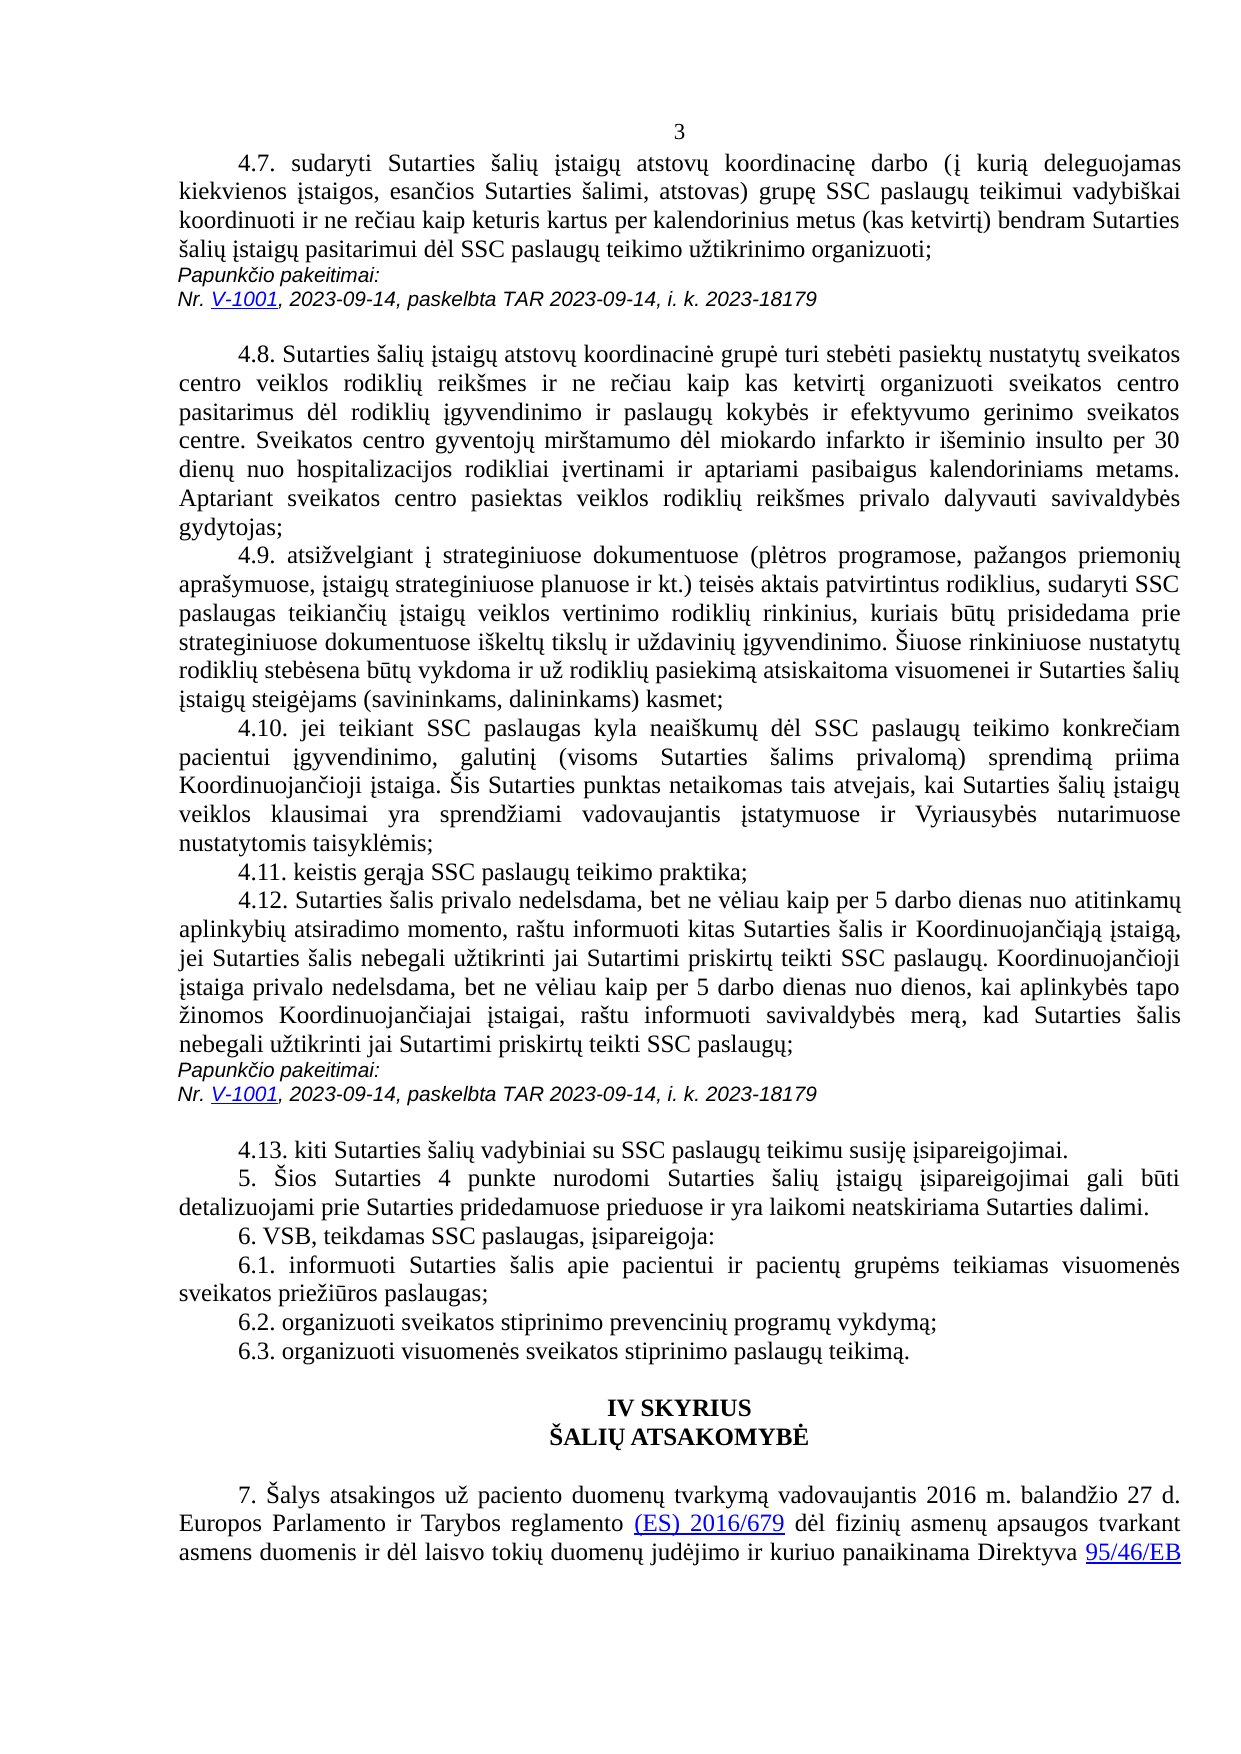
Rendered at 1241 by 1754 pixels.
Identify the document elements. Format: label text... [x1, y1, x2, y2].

text 4.8. Sutarties šalių įstaigų atstovų koordinacinė grupė turi stebėti pasiektų nustatytų sveikatos centro veiklos rodiklių reikšmes ir ne rečiau kaip kas ketvirtį organizuoti sveikatos centro pasitarimus dėl rodiklių įgyvendinimo ir paslaugų kokybės ir efektyvumo gerinimo sveikatos centre. Sveikatos centro gyventojų mirštamumo dėl miokardo infarkto ir išeminio insulto per 30 dienų nuo hospitalizacijos rodikliai įvertinami ir aptariami pasibaigus kalendoriniams metams. Aptariant sveikatos centro pasiektas veiklos rodiklių reikšmes privalo dalyvauti savivaldybės gydytojas; [179, 339, 1181, 541]
text 4.10. jei teikiant SSC paslaugas kyla neaiškumų dėl SSC paslaugų teikimo konkrečiam pacientui įgyvendinimo, galutinį (visoms Sutarties šalims privalomą) sprendimą priima Koordinuojančioji įstaiga. Šis Sutarties punktas netaikomas tais atvejais, kai Sutarties šalių įstaigų veiklos klausimai yra sprendžiami vadovaujantis įstatymuose ir Vyriausybės nutarimuose nustatytomis taisyklėmis; [179, 713, 1181, 857]
text 4.13. kiti Sutarties šalių vadybiniai su SSC paslaugų teikimu susiję įsipareigojimai. [179, 1135, 1181, 1163]
text 4.9. atsižvelgiant į strateginiuose dokumentuose (plėtros programose, pažangos priemonių aprašymuose, įstaigų strateginiuose planuose ir kt.) teisės aktais patvirtintus rodiklius, sudaryti SSC paslaugas teikiančių įstaigų veiklos vertinimo rodiklių rinkinius, kuriais būtų prisidedama prie strateginiuose dokumentuose iškeltų tikslų ir uždavinių įgyvendinimo. Šiuose rinkiniuose nustatytų rodiklių stebėsena būtų vykdoma ir už rodiklių pasiekimą atsiskaitoma visuomenei ir Sutarties šalių įstaigų steigėjams (savininkams, dalininkams) kasmet; [179, 541, 1181, 713]
text Nr. V-1001, 2023-09-14, paskelbta TAR 2023-09-14, i. k. 2023-18179 [177, 1082, 1181, 1106]
text 4.7. sudaryti Sutarties šalių įstaigų atstovų koordinacinę darbo (į kurią deleguojamas kiekvienos įstaigos, esančios Sutarties šalimi, atstovas) grupę SSC paslaugų teikimui vadybiškai koordinuoti ir ne rečiau kaip keturis kartus per kalendorinius metus (kas ketvirtį) bendram Sutarties šalių įstaigų pasitarimui dėl SSC paslaugų teikimo užtikrinimo organizuoti; [179, 148, 1181, 263]
text 7. Šalys atsakingos už paciento duomenų tvarkymą vadovaujantis 2016 m. balandžio 27 d. Europos Parlamento ir Tarybos reglamento (ES) 2016/679 dėl fizinių asmenų apsaugos tvarkant asmens duomenis ir dėl laisvo tokių duomenų judėjimo ir kuriuo panaikinama Direktyva 95/46/EB [179, 1480, 1181, 1566]
text 4.12. Sutarties šalis privalo nedelsdama, bet ne vėliau kaip per 5 darbo dienas nuo atitinkamų aplinkybių atsiradimo momento, raštu informuoti kitas Sutarties šalis ir Koordinuojančiąją įstaigą, jei Sutarties šalis nebegali užtikrinti jai Sutartimi priskirtų teikti SSC paslaugų. Koordinuojančioji įstaiga privalo nedelsdama, bet ne vėliau kaip per 5 darbo dienas nuo dienos, kai aplinkybės tapo žinomos Koordinuojančiajai įstaigai, raštu informuoti savivaldybės merą, kad Sutarties šalis nebegali užtikrinti jai Sutartimi priskirtų teikti SSC paslaugų; [179, 886, 1181, 1058]
text 4.11. keistis gerąja SSC paslaugų teikimo praktika; [179, 857, 1181, 886]
text Nr. V-1001, 2023-09-14, paskelbta TAR 2023-09-14, i. k. 2023-18179 [177, 287, 1181, 311]
text 6.2. organizuoti sveikatos stiprinimo prevencinių programų vykdymą; [179, 1307, 1181, 1336]
text 6. VSB, teikdamas SSC paslaugas, įsipareigoja: [179, 1221, 1181, 1250]
text Papunkčio pakeitimai: [177, 1058, 1181, 1082]
text Papunkčio pakeitimai: [177, 263, 1181, 287]
text 6.3. organizuoti visuomenės sveikatos stiprinimo paslaugų teikimą. [179, 1336, 1181, 1365]
text 5. Šios Sutarties 4 punkte nurodomi Sutarties šalių įstaigų įsipareigojimai gali būti detalizuojami prie Sutarties pridedamuose prieduose ir yra laikomi neatskiriama Sutarties dalimi. [179, 1163, 1181, 1221]
text ŠALIŲ ATSAKOMYBĖ [177, 1422, 1181, 1451]
text 6.1. informuoti Sutarties šalis apie pacientui ir pacientų grupėms teikiamas visuomenės sveikatos priežiūros paslaugas; [179, 1250, 1181, 1307]
text IV SKYRIUS [177, 1393, 1181, 1422]
